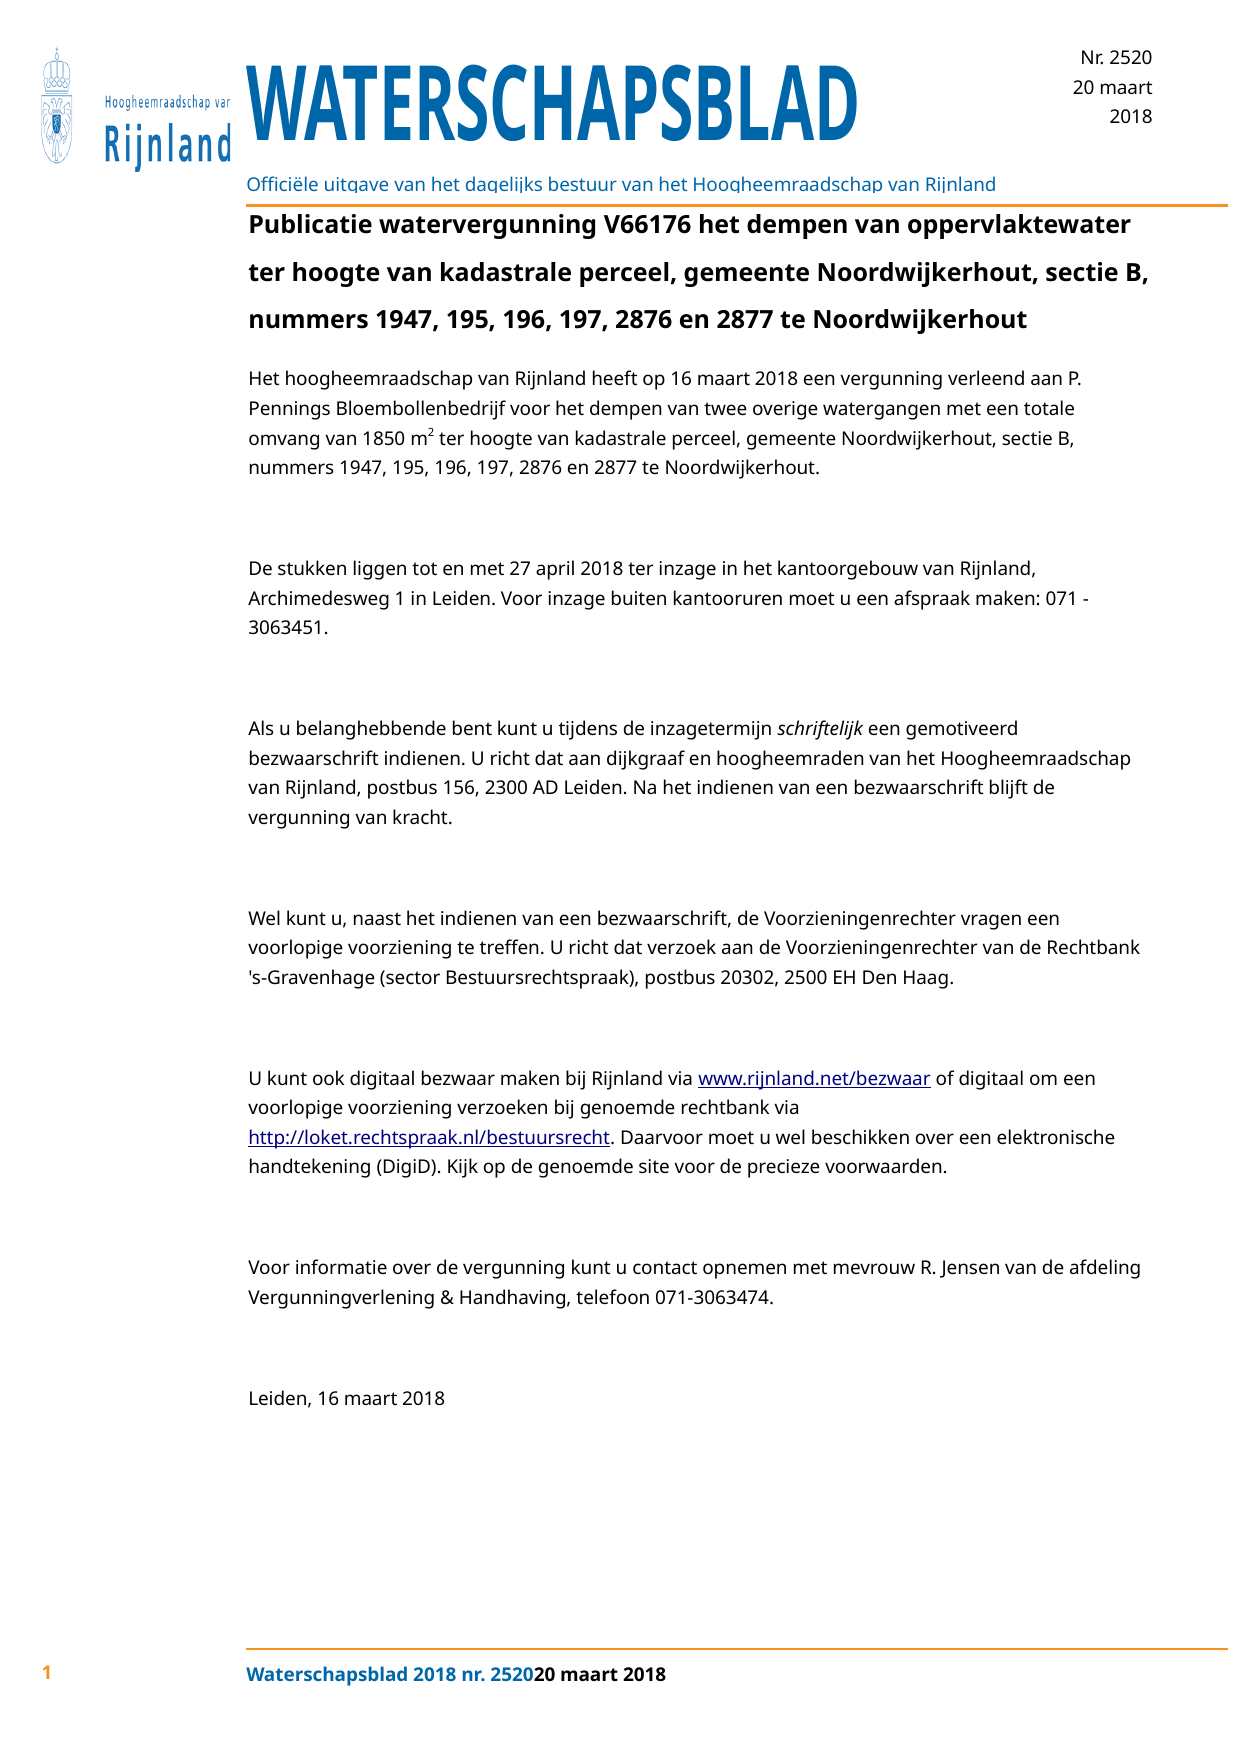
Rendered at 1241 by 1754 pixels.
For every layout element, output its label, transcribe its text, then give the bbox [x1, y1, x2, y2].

text Publicatie watervergunning V66176 het dempen van oppervlaktewater ter hoogte van kadastrale perceel, gemeente Noordwijkerhout, sectie B, nummers 1947, 195, 196, 197, 2876 en 2877 te Noordwijkerhout [248, 207, 1152, 336]
text U kunt ook digitaal bezwaar maken bij Rijnland via www.rijnland.net/bezwaar of digitaal om een voorlopige voorziening verzoeken bij genoemde rechtbank via http://loket.rechtspraak.nl/bestuursrecht. Daarvoor moet u wel beschikken over een elektronische handtekening (DigiD). Kijk op de genoemde site voor de precieze voorwaarden. [248, 1065, 1152, 1179]
text Het hoogheemraadschap van Rijnland heeft op 16 maart 2018 een vergunning verleend aan P. Pennings Bloembollenbedrijf voor het dempen van twee overige watergangen met een totale omvang van 1850 m2 ter hoogte van kadastrale perceel, gemeente Noordwijkerhout, sectie B, nummers 1947, 195, 196, 197, 2876 en 2877 te Noordwijkerhout. [248, 366, 1152, 480]
text Als u belanghebbende bent kunt u tijdens de inzagetermijn schriftelijk een gemotiveerd bezwaarschrift indienen. U richt dat aan dijkgraaf en hoogheemraden van het Hoogheemraadschap van Rijnland, postbus 156, 2300 AD Leiden. Na het indienen van een bezwaarschrift blijft de vergunning van kracht. [248, 715, 1152, 829]
picture [41, 47, 231, 172]
text Leiden, 16 maart 2018 [248, 1385, 1152, 1410]
text Voor informatie over de vergunning kunt u contact opnemen met mevrouw R. Jensen van de afdeling Vergunningverlening & Handhaving, telefoon 071-3063474. [248, 1254, 1152, 1309]
text Wel kunt u, naast het indienen van een bezwaarschrift, de Voorzieningenrechter vragen een voorlopige voorziening te treffen. U richt dat verzoek aan de Voorzieningenrechter van de Rechtbank 's-Gravenhage (sector Bestuursrechtspraak), postbus 20302, 2500 EH Den Haag. [248, 905, 1152, 989]
text De stukken liggen tot en met 27 april 2018 ter inzage in het kantoorgebouw van Rijnland, Archimedesweg 1 in Leiden. Voor inzage buiten kantooruren moet u een afspraak maken: 071 - 3063451. [248, 555, 1152, 640]
